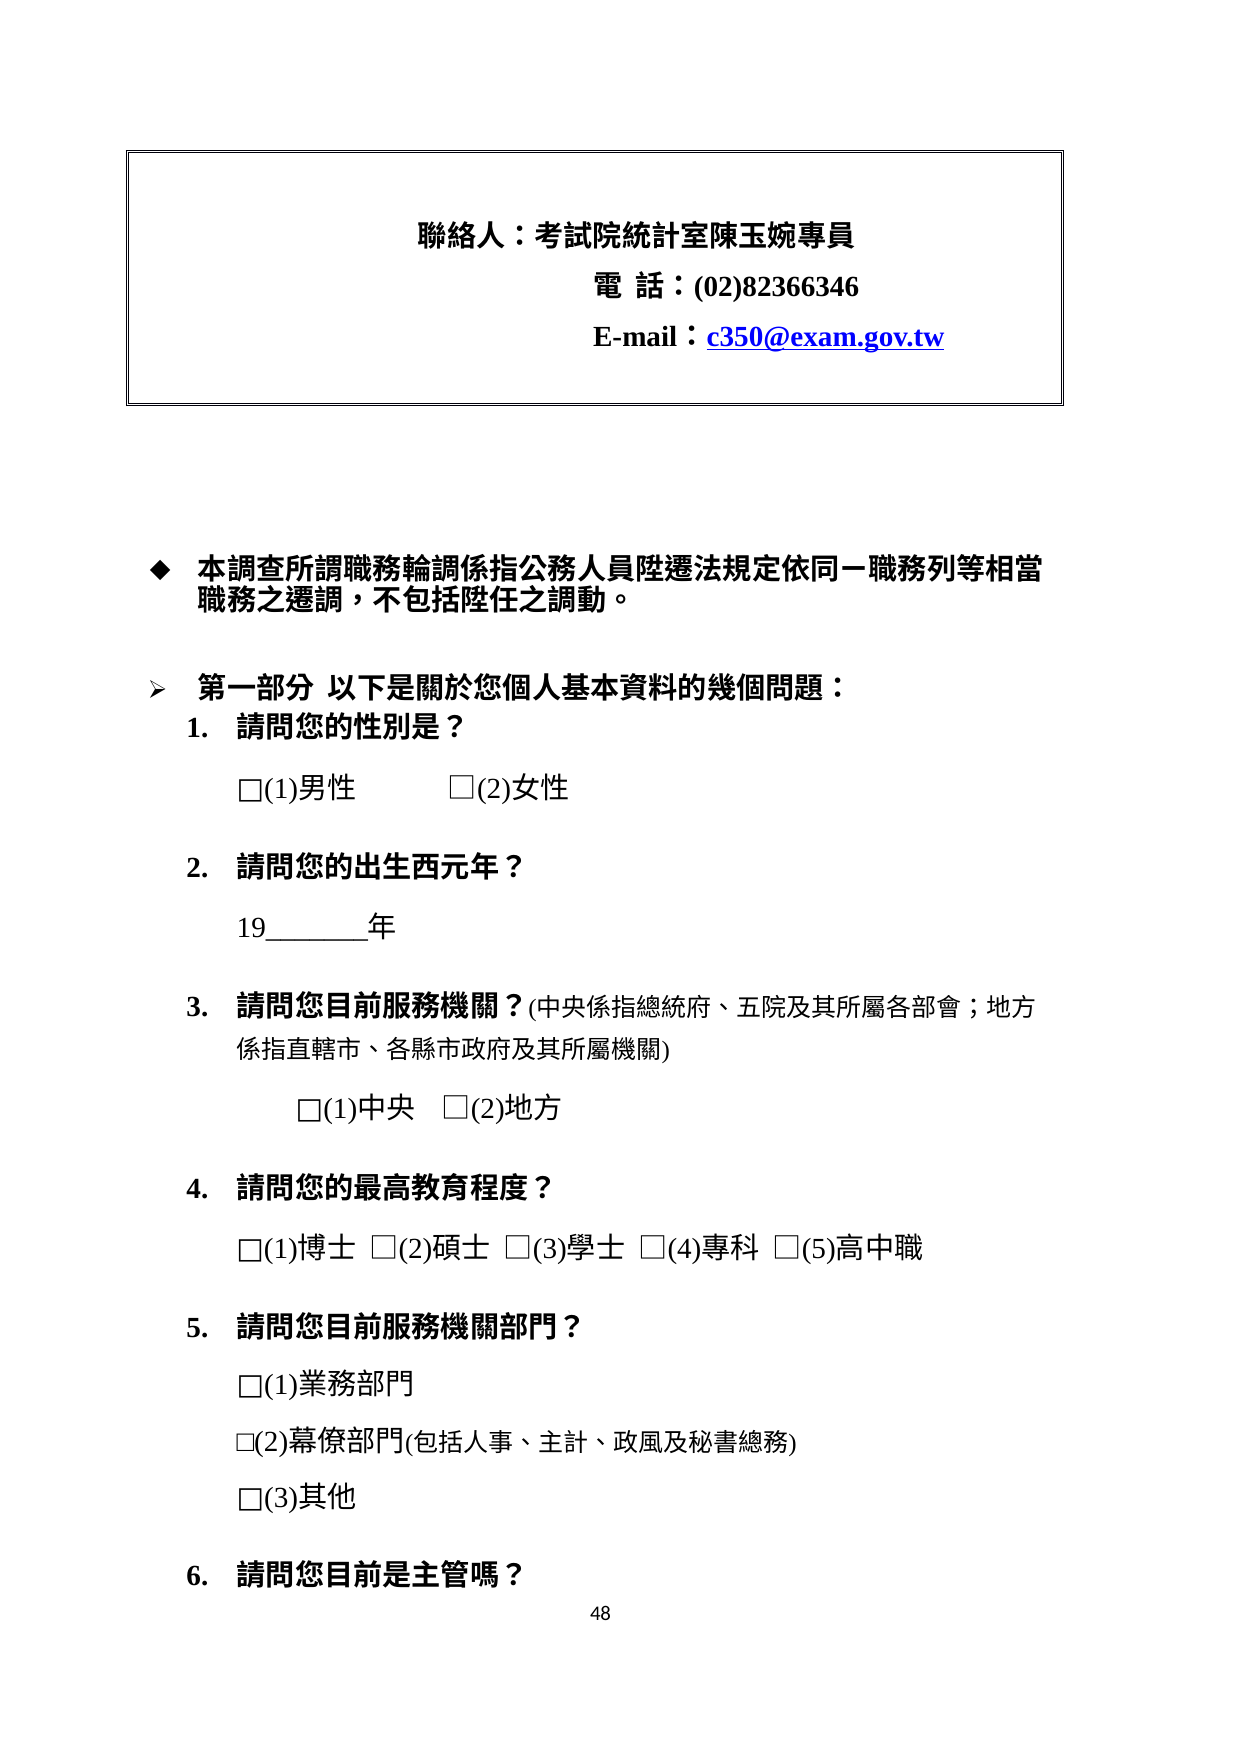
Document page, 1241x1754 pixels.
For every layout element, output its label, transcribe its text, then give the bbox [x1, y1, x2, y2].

list 請問您的最高教育程度？ [186, 1165, 1053, 1206]
text 19_______年 [186, 904, 1053, 946]
text □(1)男性 □(2)女性 [186, 765, 1053, 806]
text □(2)幕僚部門(包括人事、主計、政風及秘書總務) [236, 1421, 1053, 1458]
list 本調查所謂職務輪調係指公務人員陞遷法規定依同ㄧ職務列等相當職務之遷調，不包括陞任之調動。 [148, 554, 1053, 617]
list 請問您的出生西元年？ [186, 844, 1053, 886]
list 請問您目前服務機關？(中央係指總統府、五院及其所屬各部會；地方係指直轄市、各縣市政府及其所屬機關) [186, 983, 1053, 1067]
list 請問您目前服務機關部門？ [186, 1304, 1053, 1346]
text 聯絡人：考試院統計室陳玉婉專員 [129, 214, 1061, 253]
text □(3)其他 [236, 1477, 1053, 1515]
list 請問您的性別是？ [186, 704, 1053, 746]
text □(1)業務部門 [236, 1365, 1053, 1402]
text □(1)博士 □(2)碩士 □(3)學士 □(4)專科 □(5)高中職 [147, 1225, 1053, 1267]
text E-mail：c350@exam.gov.tw [129, 314, 1061, 353]
text 電 話：(02)82366346 [129, 264, 1061, 303]
text □(1)中央 □(2)地方 [186, 1086, 1053, 1127]
list 第一部分 以下是關於您個人基本資料的幾個問題： [148, 673, 1053, 704]
list 請問您目前是主管嗎？ [186, 1552, 1053, 1594]
